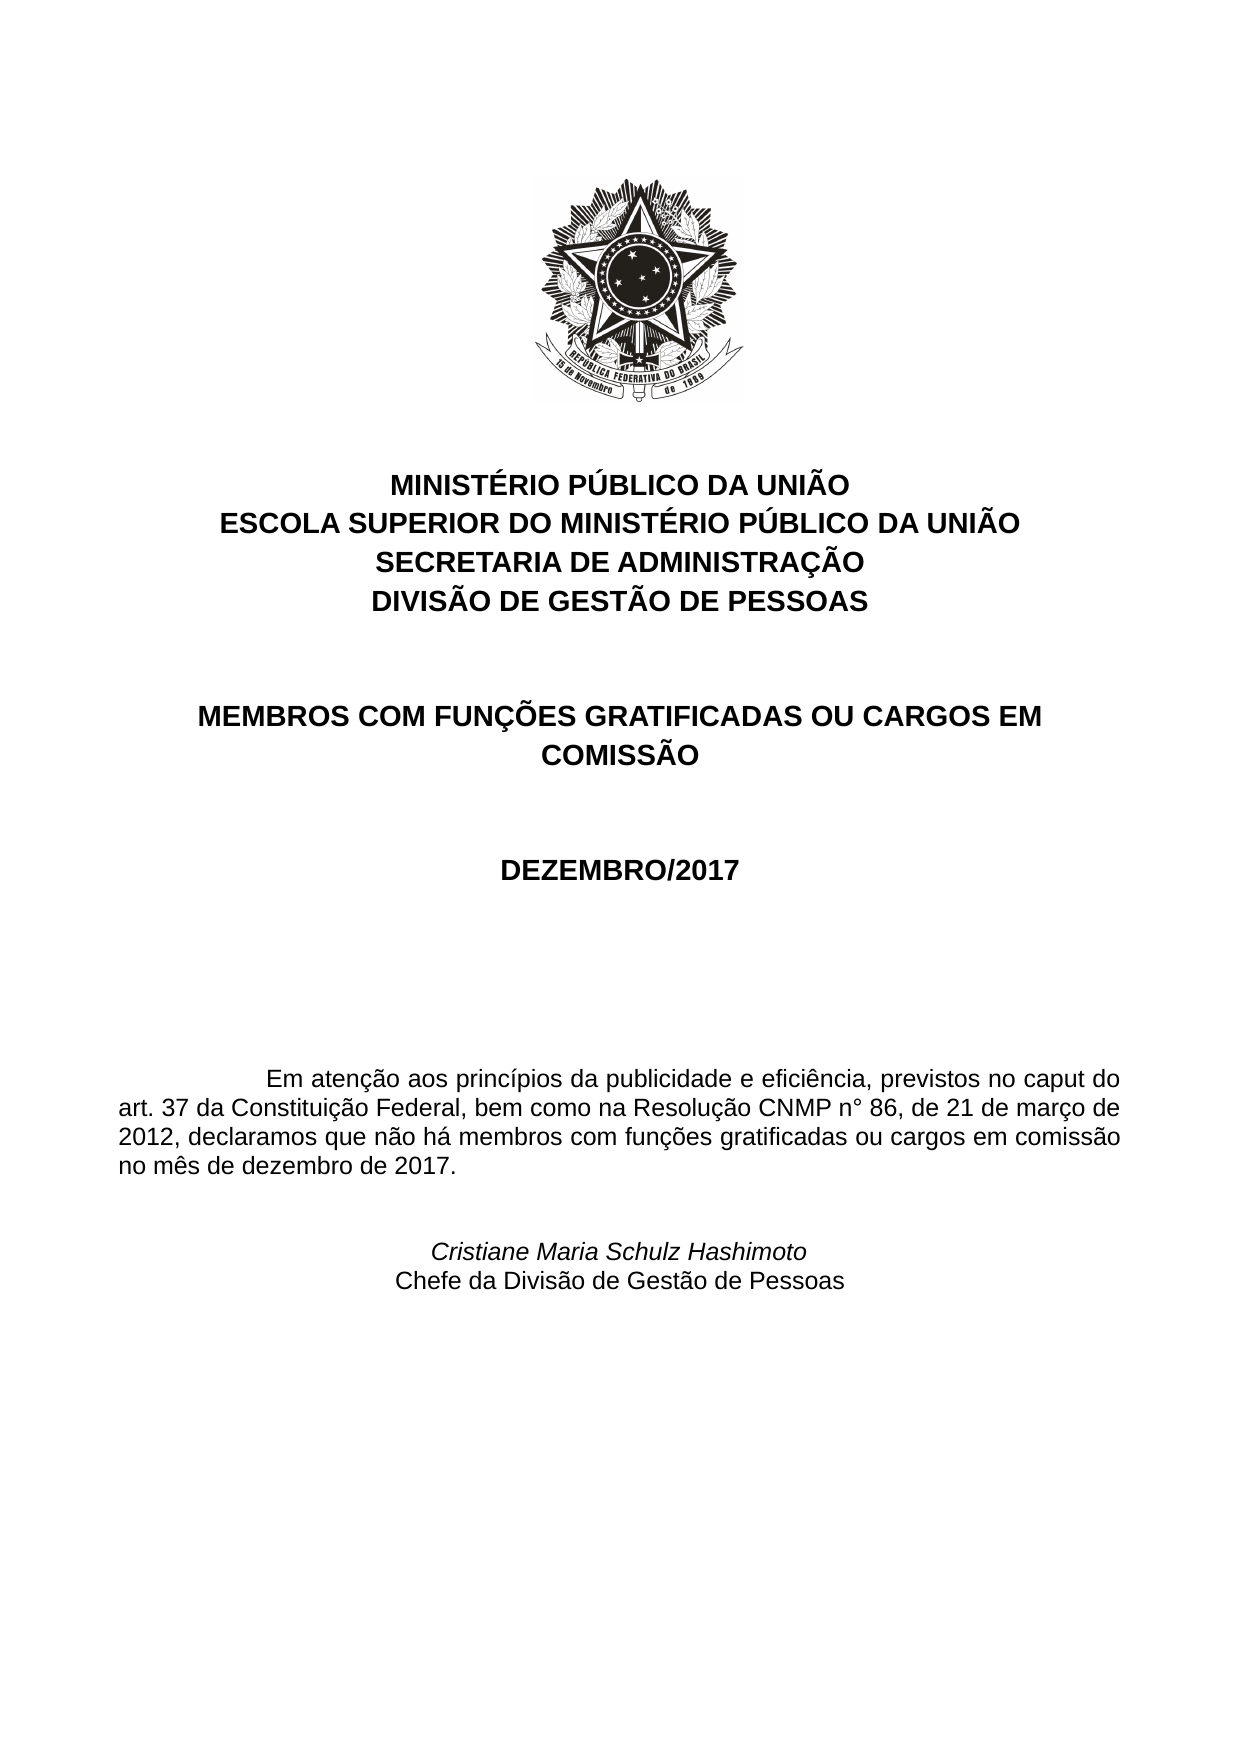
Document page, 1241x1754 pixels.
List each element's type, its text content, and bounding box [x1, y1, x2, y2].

text DIVISÃO DE GESTÃO DE PESSOAS [118, 583, 1122, 617]
text Chefe da Divisão de Gestão de Pessoas [118, 1266, 1122, 1294]
text MEMBROS COM FUNÇÕES GRATIFICADAS OU CARGOS EM COMISSÃO [118, 699, 1122, 771]
text MINISTÉRIO PÚBLICO DA UNIÃO [118, 468, 1122, 501]
text ESCOLA SUPERIOR DO MINISTÉRIO PÚBLICO DA UNIÃO [118, 506, 1122, 540]
text Cristiane Maria Schulz Hashimoto [118, 1237, 1122, 1266]
text Em atenção aos princípios da publicidade e eficiência, previstos no caput do art. 37 da Constituição Federal, bem como na Resolução CNMP n° 86, de 21 de março de 2012, declaramos que não há membros com funções gratificadas ou cargos em comissão no mês de dezembro de 2017. [118, 1064, 1122, 1179]
text SECRETARIA DE ADMINISTRAÇÃO [118, 545, 1122, 578]
text DEZEMBRO/2017 [118, 853, 1122, 887]
